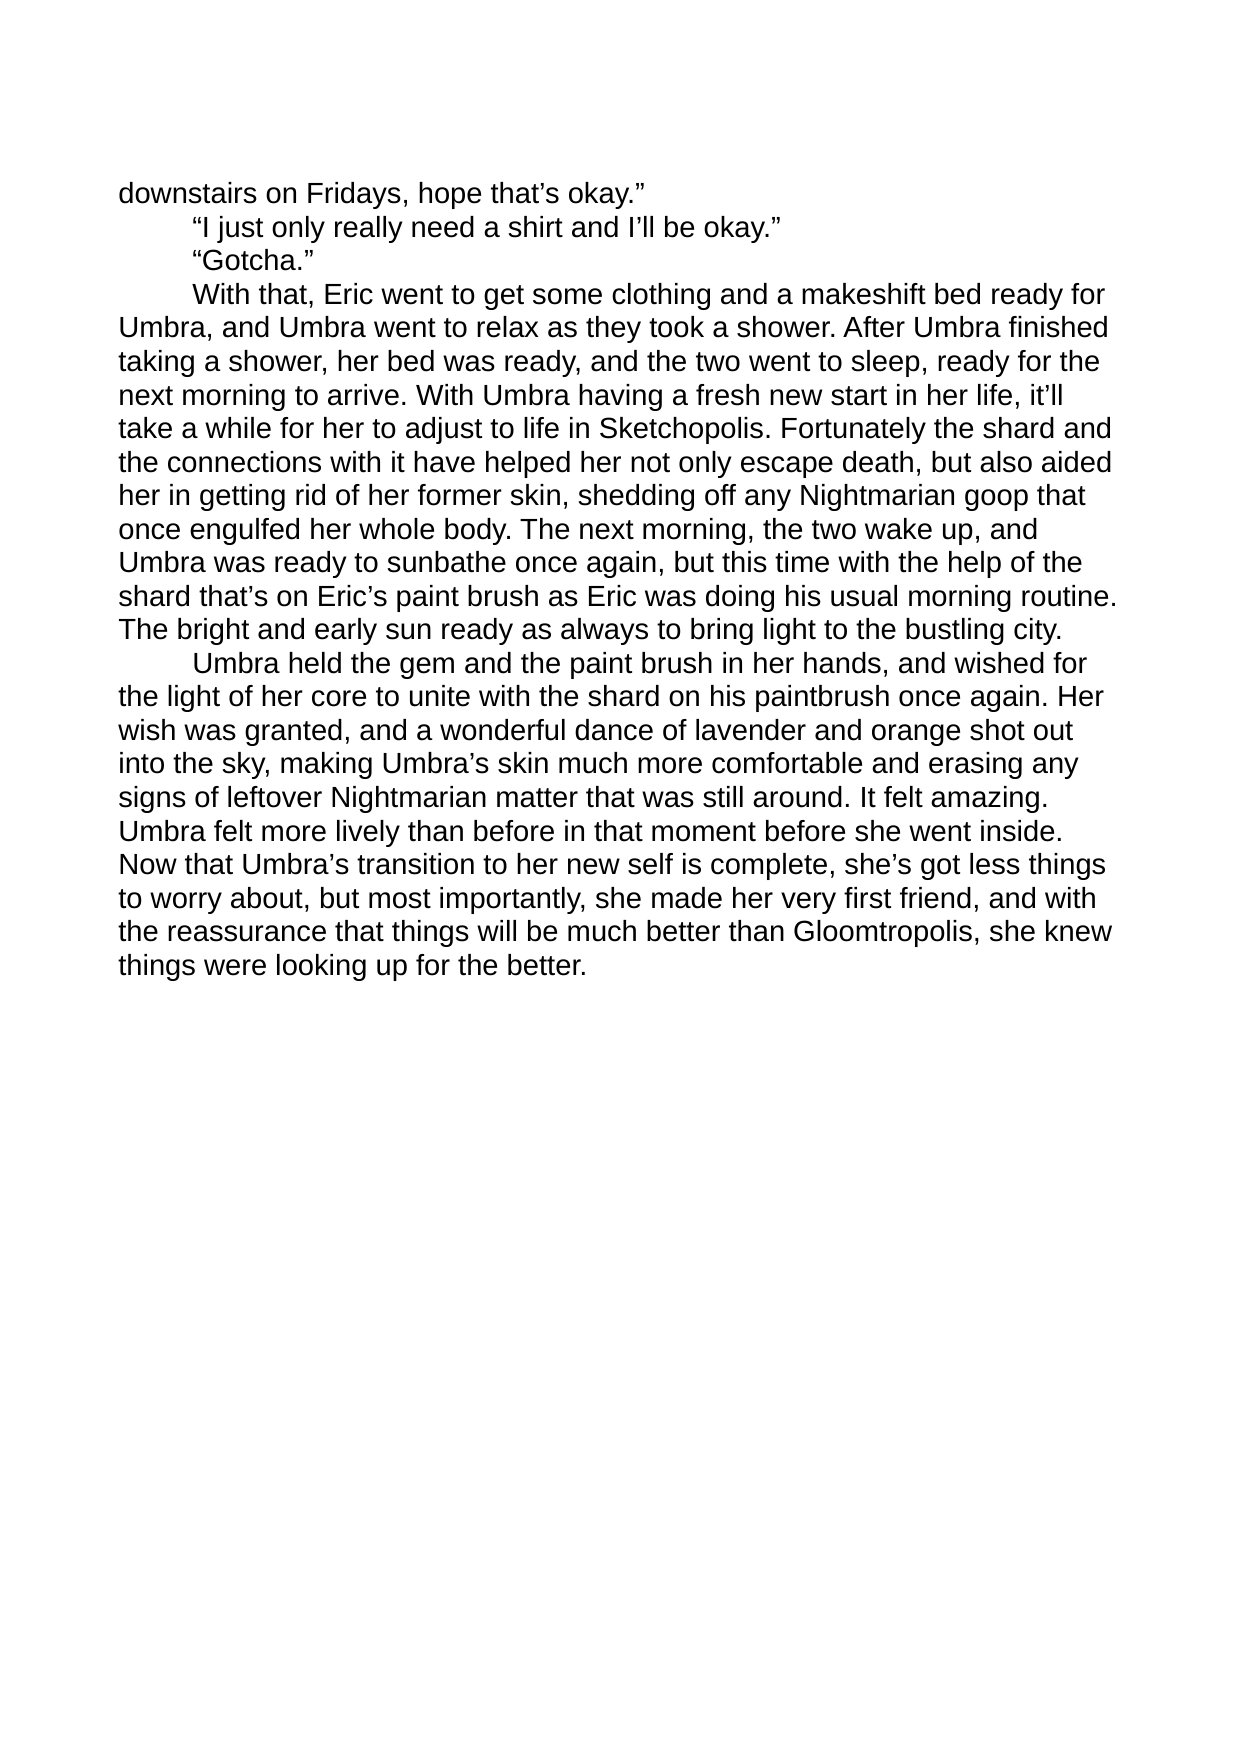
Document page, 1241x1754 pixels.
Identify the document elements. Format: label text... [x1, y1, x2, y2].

text With that, Eric went to get some clothing and a makeshift bed ready for Umbra, and Umbra went to relax as they took a shower. After Umbra finished taking a shower, her bed was ready, and the two went to sleep, ready for the next morning to arrive. With Umbra having a fresh new start in her life, it’ll take a while for her to adjust to life in Sketchopolis. Fortunately the shard and the connections with it have helped her not only escape death, but also aided her in getting rid of her former skin, shedding off any Nightmarian goop that once engulfed her whole body. The next morning, the two wake up, and Umbra was ready to sunbathe once again, but this time with the help of the shard that’s on Eric’s paint brush as Eric was doing his usual morning routine. The bright and early sun ready as always to bring light to the bustling city. [118, 277, 1122, 646]
text downstairs on Fridays, hope that’s okay.” “I just only really need a shirt and I’ll be okay.” “Gotcha.” [118, 176, 1122, 277]
text Umbra held the gem and the paint brush in her hands, and wished for the light of her core to unite with the shard on his paintbrush once again. Her wish was granted, and a wonderful dance of lavender and orange shot out into the sky, making Umbra’s skin much more comfortable and erasing any signs of leftover Nightmarian matter that was still around. It felt amazing. Umbra felt more lively than before in that moment before she went inside. Now that Umbra’s transition to her new self is complete, she’s got less things to worry about, but most importantly, she made her very first friend, and with the reassurance that things will be much better than Gloomtropolis, she knew things were looking up for the better. [118, 646, 1122, 981]
